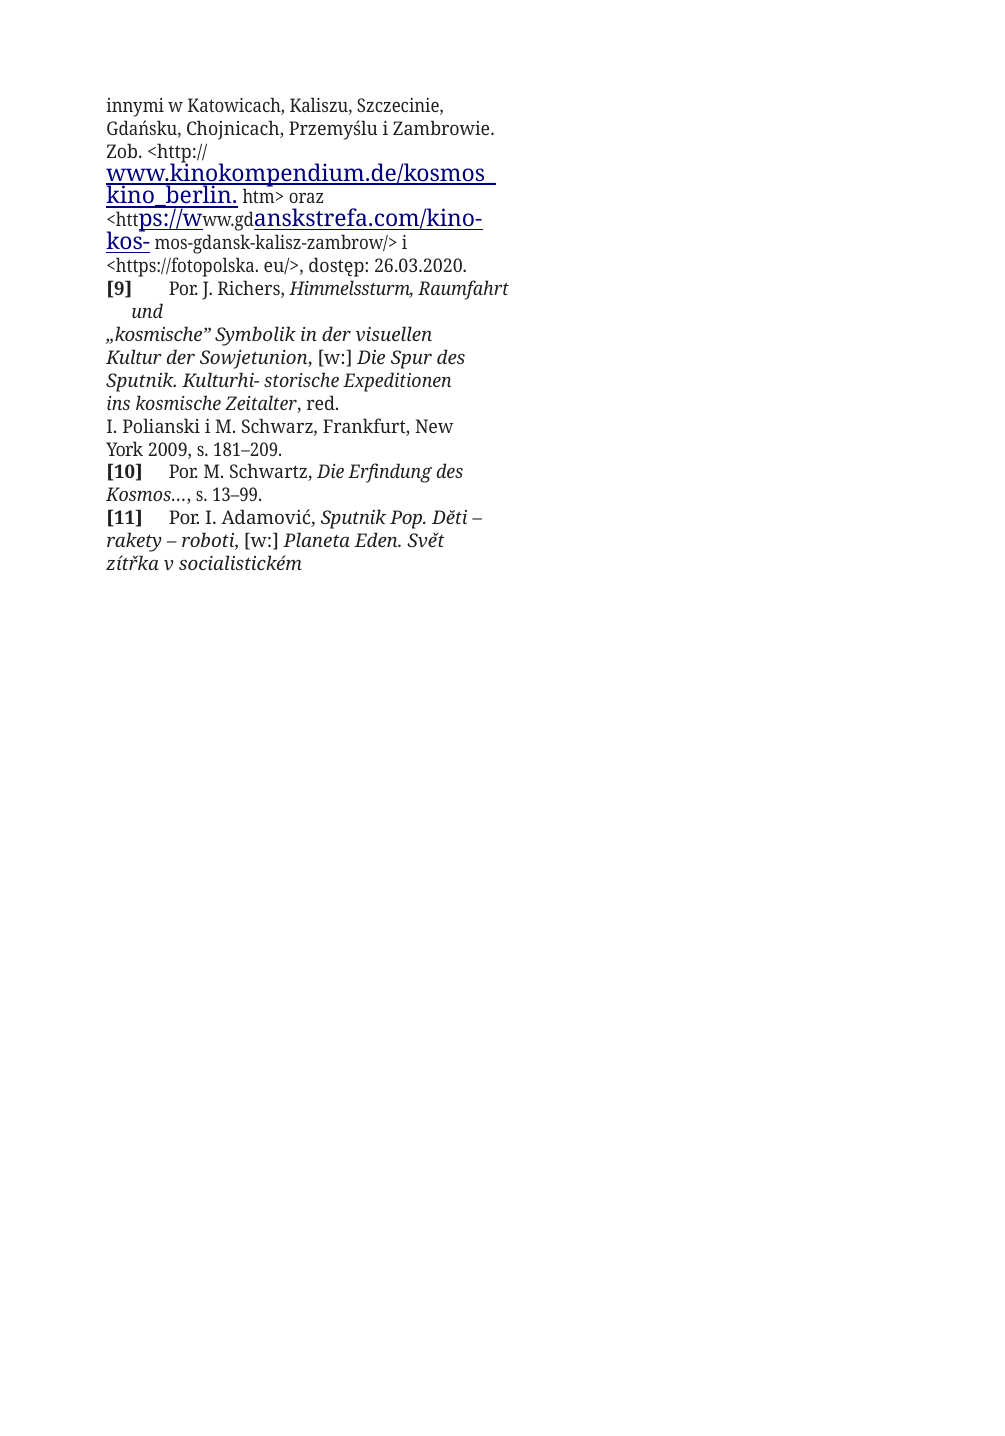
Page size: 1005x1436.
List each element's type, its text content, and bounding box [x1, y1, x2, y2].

list Por. J. Richers, Himmelssturm, Raumfahrt und [106, 277, 510, 323]
text I. Polianski i M. Schwarz, Frankfurt, New York 2009, s. 181–209. [106, 415, 494, 461]
list Por. M. Schwartz, Die Erfindung des Kosmos…, s. 13–99. [106, 461, 482, 506]
text „kosmische” Symbolik in der visuellen Kultur der Sowjetunion, [w:] Die Spur des Sputnik. Kulturhi- storische Expeditionen ins kosmische Zeitalter, red. [106, 323, 471, 415]
text innymi w Katowicach, Kaliszu, Szczecinie, Gdańsku, Chojnicach, Przemyślu i Zambrowie. Zob. <http:// www.kinokompendium.de/kosmos_kino_berlin. htm> oraz <https://www.gdanskstrefa.com/kino-kos- mos-gdansk-kalisz-zambrow/> i <https://fotopolska. eu/>, dostęp: 26.03.2020. [106, 94, 498, 277]
list Por. I. Adamović, Sputnik Pop. Dĕti – rakety – roboti, [w:] Planeta Eden. Svět zítřka v socialistickém [106, 506, 487, 575]
